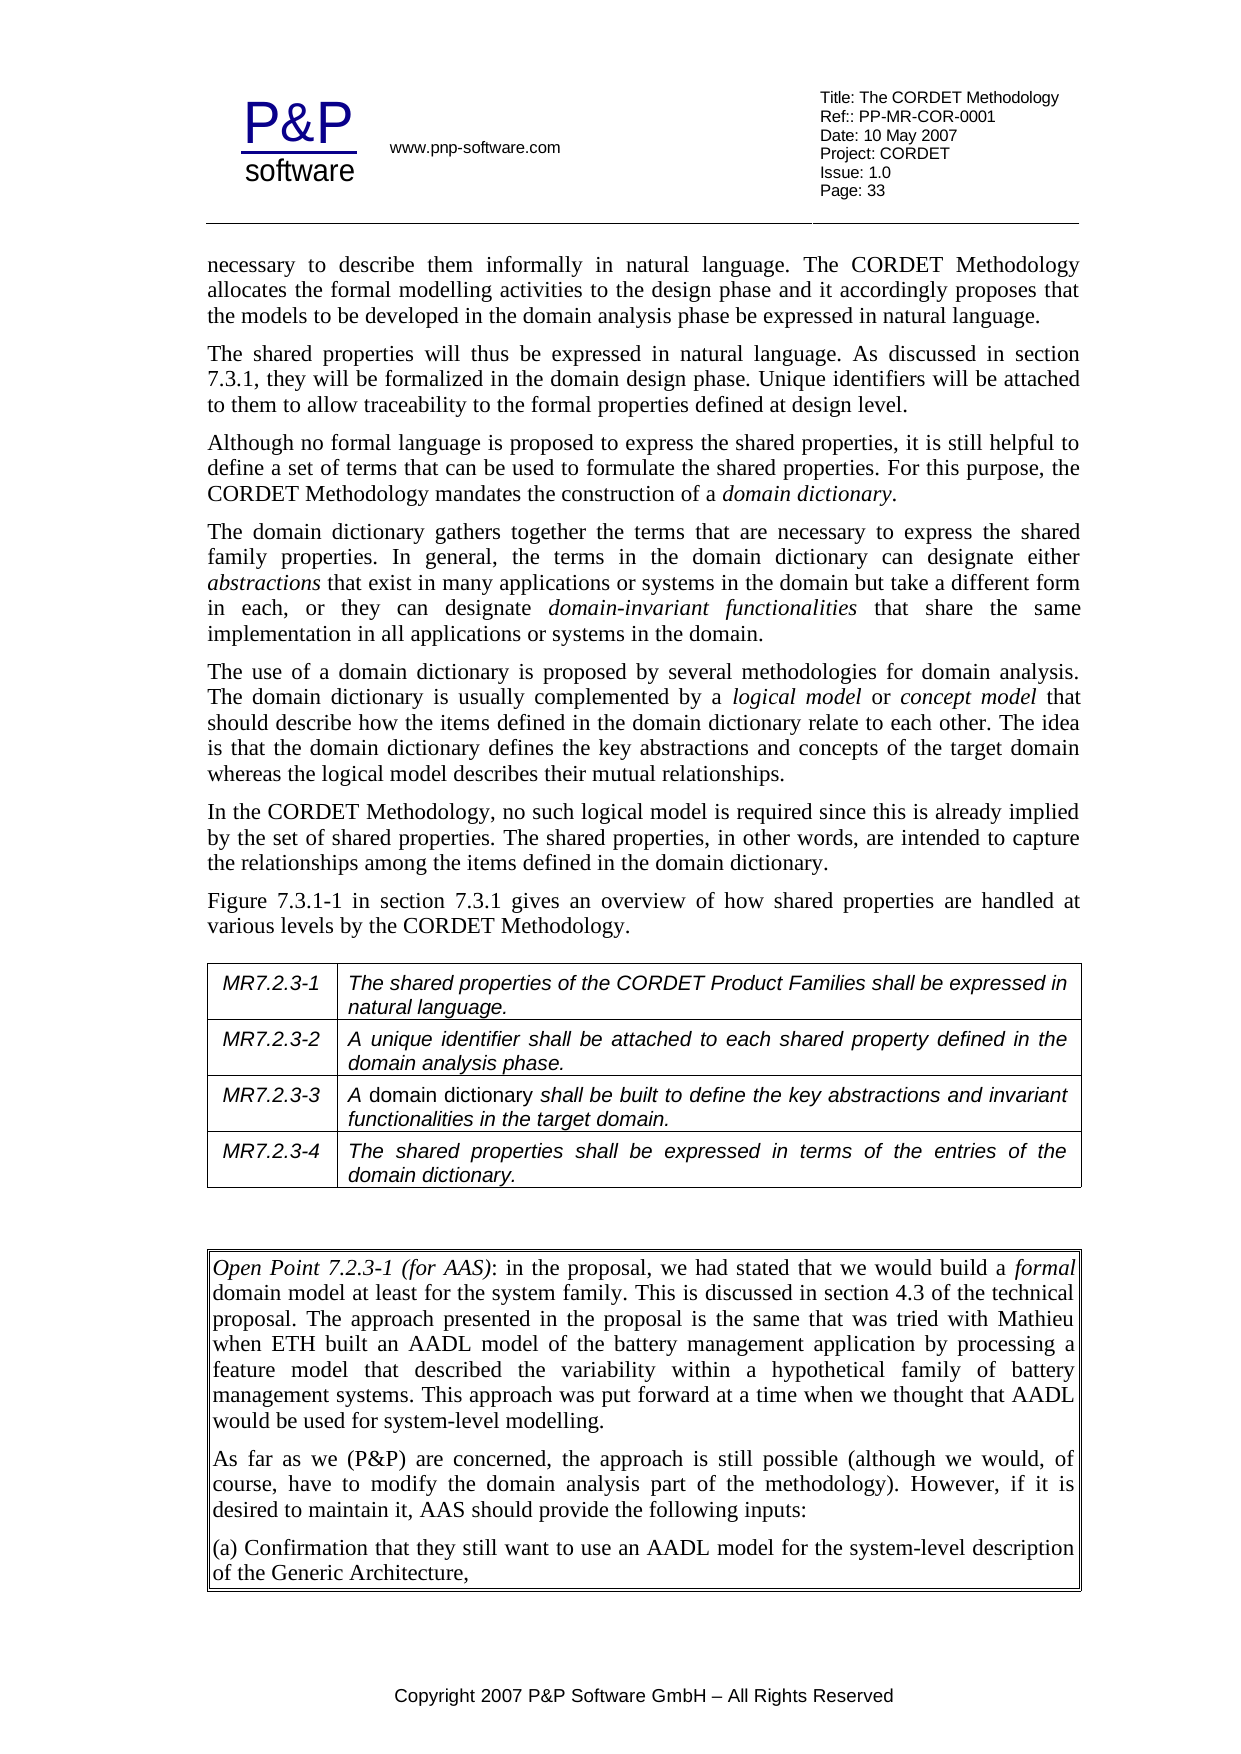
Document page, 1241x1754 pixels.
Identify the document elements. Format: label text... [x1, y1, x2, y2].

table_cell MR7.2.3-3 [208, 1076, 337, 1131]
text Figure 7.3.1-1 in section 7.3.1 gives an overview of how shared properties are handled at various levels by the CORDET Methodology. [207, 888, 1081, 939]
text In the CORDET Methodology, no such logical model is required since this is already implied by the set of shared properties. The shared properties, in other words, are intended to capture the relationships among the items defined in the domain dictionary. [207, 799, 1081, 875]
table_cell MR7.2.3-2 [208, 1020, 337, 1075]
text (a) Confirmation that they still want to use an AADL model for the system-level description of the Generic Architecture, [210, 1529, 1079, 1588]
table_cell A unique identifier shall be attached to each shared property defined in the domain analysis phase. [338, 1020, 1081, 1075]
text necessary to describe them informally in natural language. The CORDET Methodology allocates the formal modelling activities to the design phase and it accordingly proposes that the models to be developed in the domain analysis phase be expressed in natural language. [207, 251, 1081, 328]
text Although no formal language is proposed to express the shared properties, it is still helpful to define a set of terms that can be used to formulate the shared properties. For this purpose, the CORDET Methodology mandates the construction of a domain dictionary. [207, 429, 1081, 506]
text The domain dictionary gathers together the terms that are necessary to express the shared family properties. In general, the terms in the domain dictionary can designate either abstractions that exist in many applications or systems in the domain but take a different form in each, or they can designate domain-invariant functionalities that share the same implementation in all applications or systems in the domain. [207, 519, 1081, 646]
table_header MR7.2.3-1 [208, 964, 337, 1019]
table_cell The shared properties shall be expressed in terms of the entries of the domain dictionary. [338, 1132, 1081, 1187]
text The use of a domain dictionary is proposed by several methodologies for domain analysis. The domain dictionary is usually complemented by a logical model or concept model that should describe how the items defined in the domain dictionary relate to each other. The idea is that the domain dictionary defines the key abstractions and concepts of the target domain whereas the logical model describes their mutual relationships. [207, 659, 1081, 786]
text As far as we (P&P) are concerned, the approach is still possible (although we would, of course, have to modify the domain analysis part of the methodology). However, if it is desired to maintain it, AAS should provide the following inputs: [210, 1440, 1079, 1522]
text The shared properties will thus be expressed in natural language. As discussed in section 7.3.1, they will be formalized in the domain design phase. Unique identifiers will be attached to them to allow traceability to the formal properties defined at design level. [207, 341, 1081, 417]
text Open Point 7.2.3-1 (for AAS): in the proposal, we had stated that we would build a formal domain model at least for the system family. This is discussed in section 4.3 of the technical proposal. The approach presented in the proposal is the same that was tried with Mathieu when ETH built an AADL model of the battery management application by processing a feature model that described the variability within a hypothetical family of battery management systems. This approach was put forward at a time when we thought that AADL would be used for system-level modelling. [210, 1252, 1079, 1433]
table_cell MR7.2.3-4 [208, 1132, 337, 1187]
table_cell A domain dictionary shall be built to define the key abstractions and invariant functionalities in the target domain. [338, 1076, 1081, 1131]
table_header The shared properties of the CORDET Product Families shall be expressed in natural language. [338, 964, 1081, 1019]
